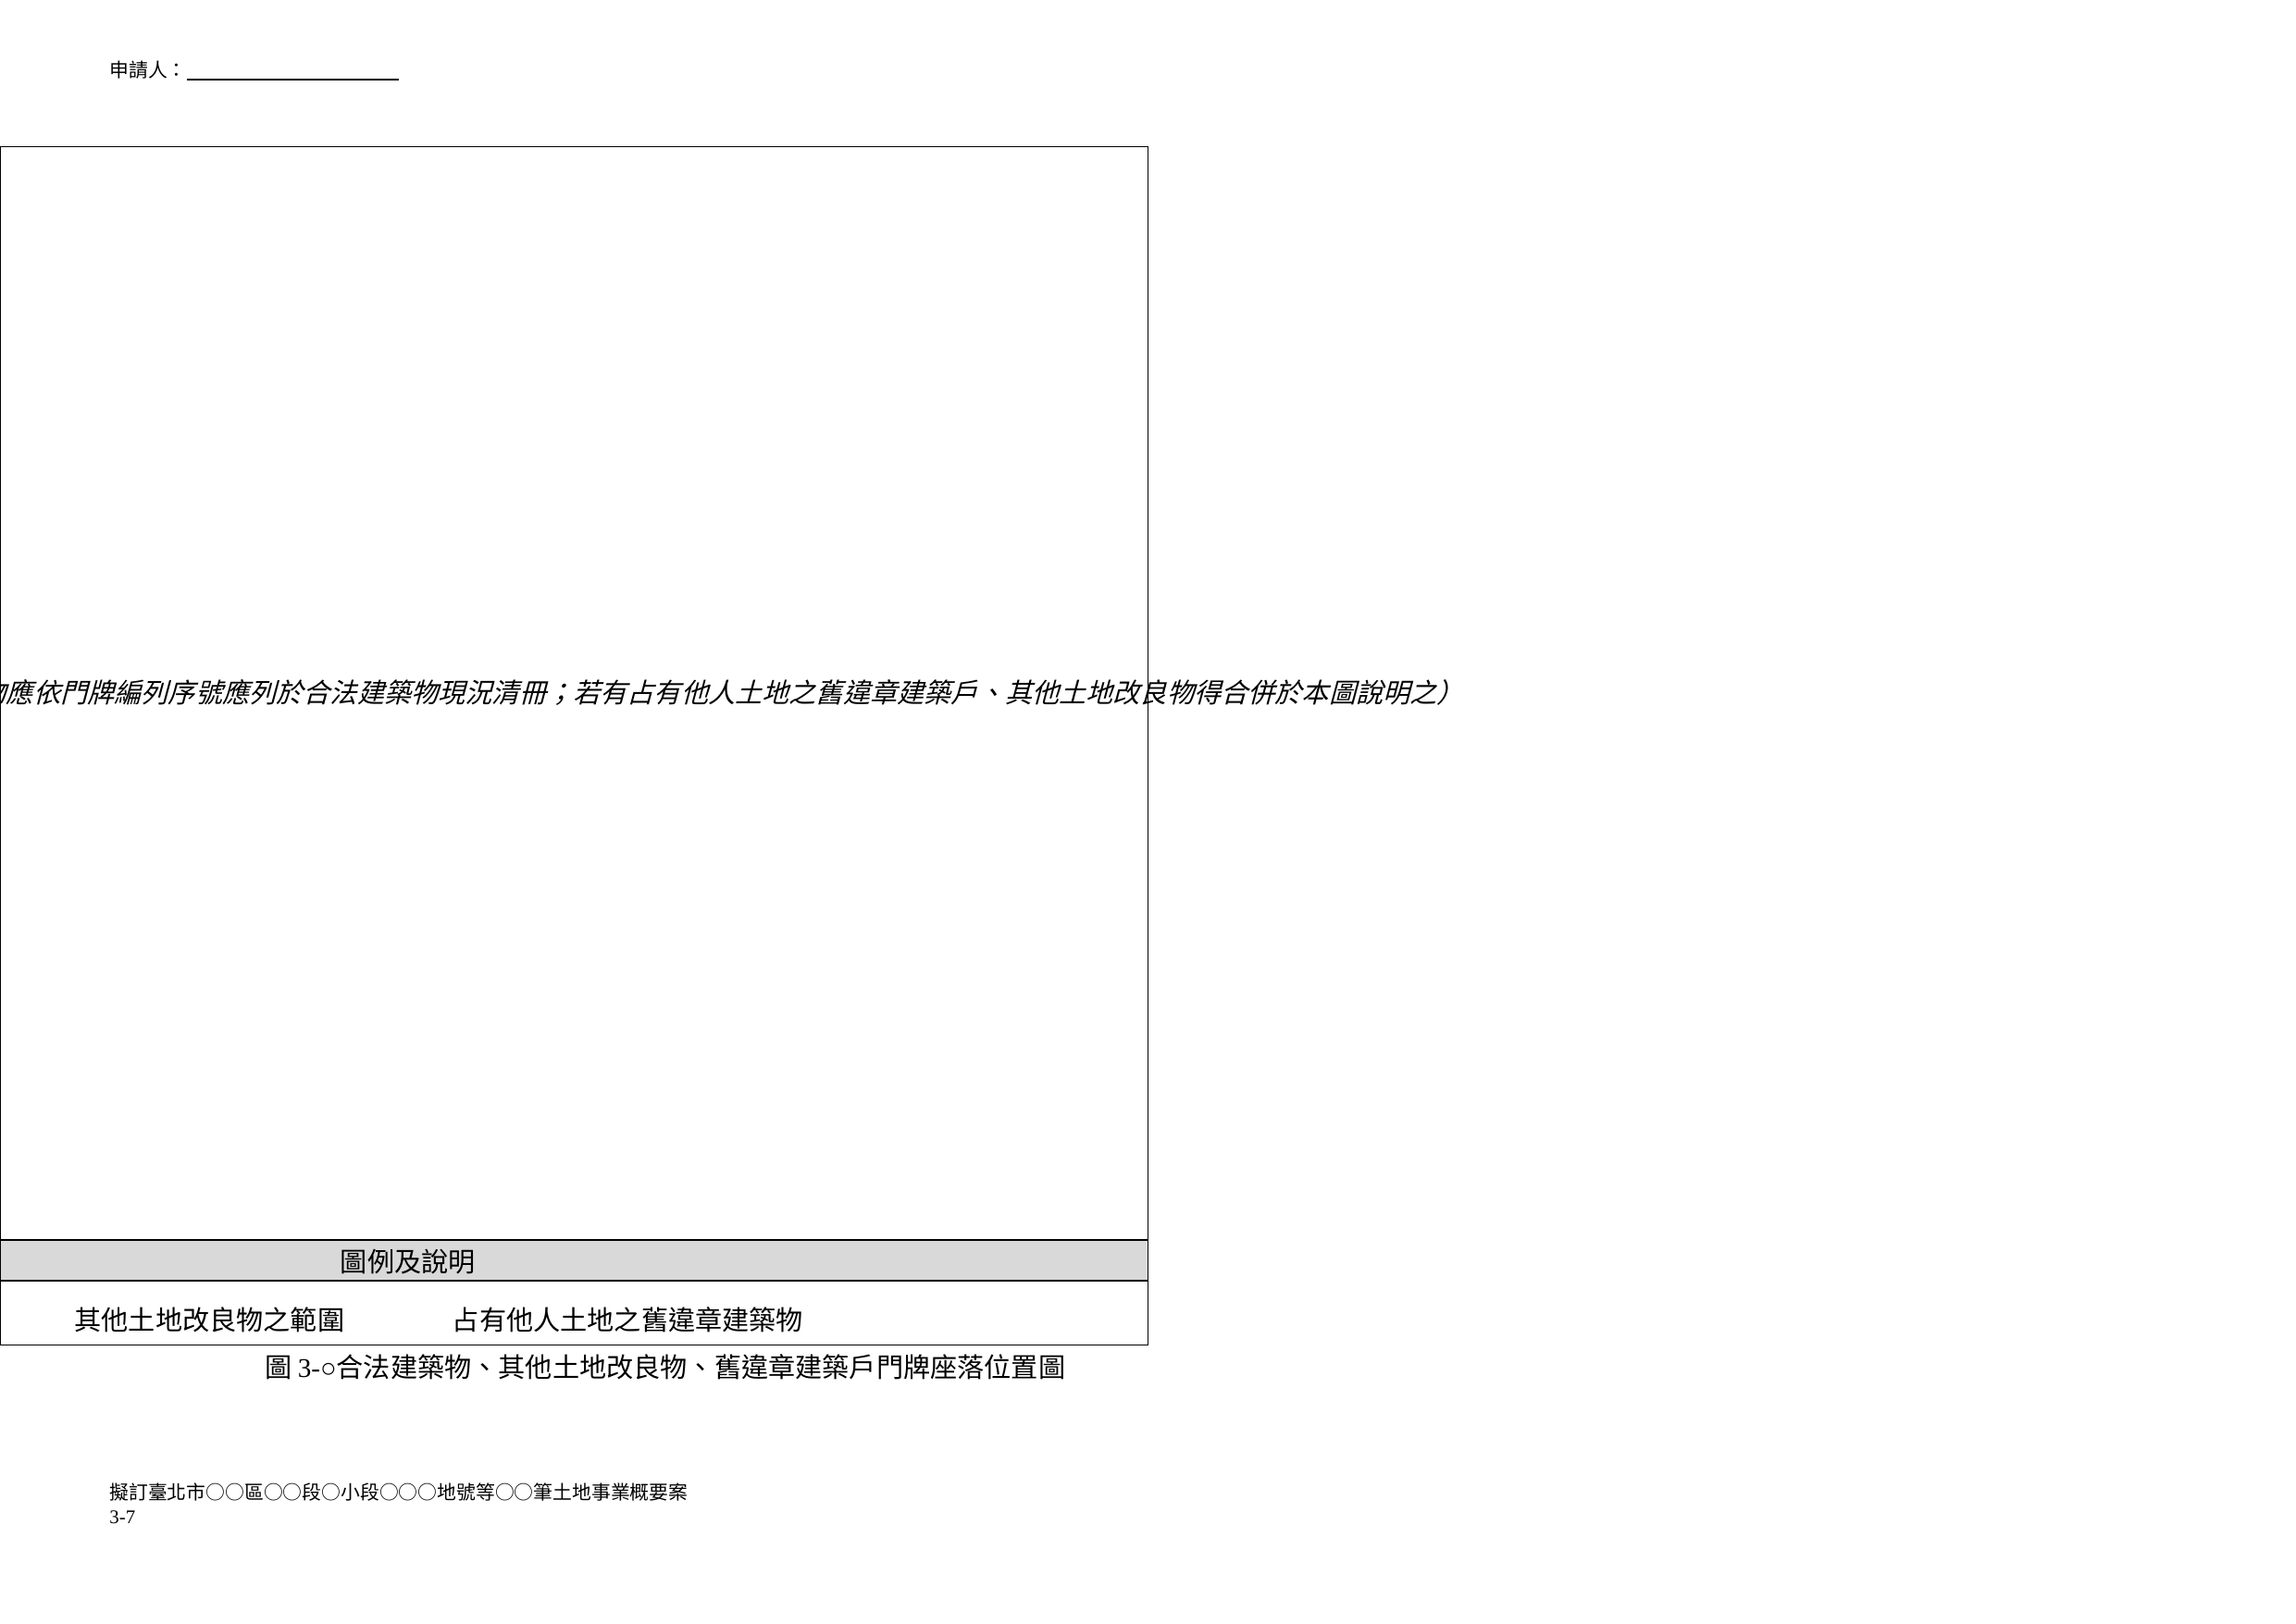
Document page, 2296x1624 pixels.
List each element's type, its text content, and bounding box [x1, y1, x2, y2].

table_cell 更新單元範圍 其他土地改良物之範圍 占有他人土地之舊違章建築物 [1, 1282, 1148, 1345]
table_header （各合法建築物應依門牌編列序號應列於合法建築物現況清冊；若有占有他人土地之舊違章建築戶、其他土地改良物得合併於本圖說明之） [1, 147, 1148, 1239]
text 圖3-○合法建築物、其他土地改良物、舊違章建築戶門牌座落位置圖 [203, 1345, 1127, 1385]
table_cell 圖例及說明 [1, 1241, 1148, 1280]
